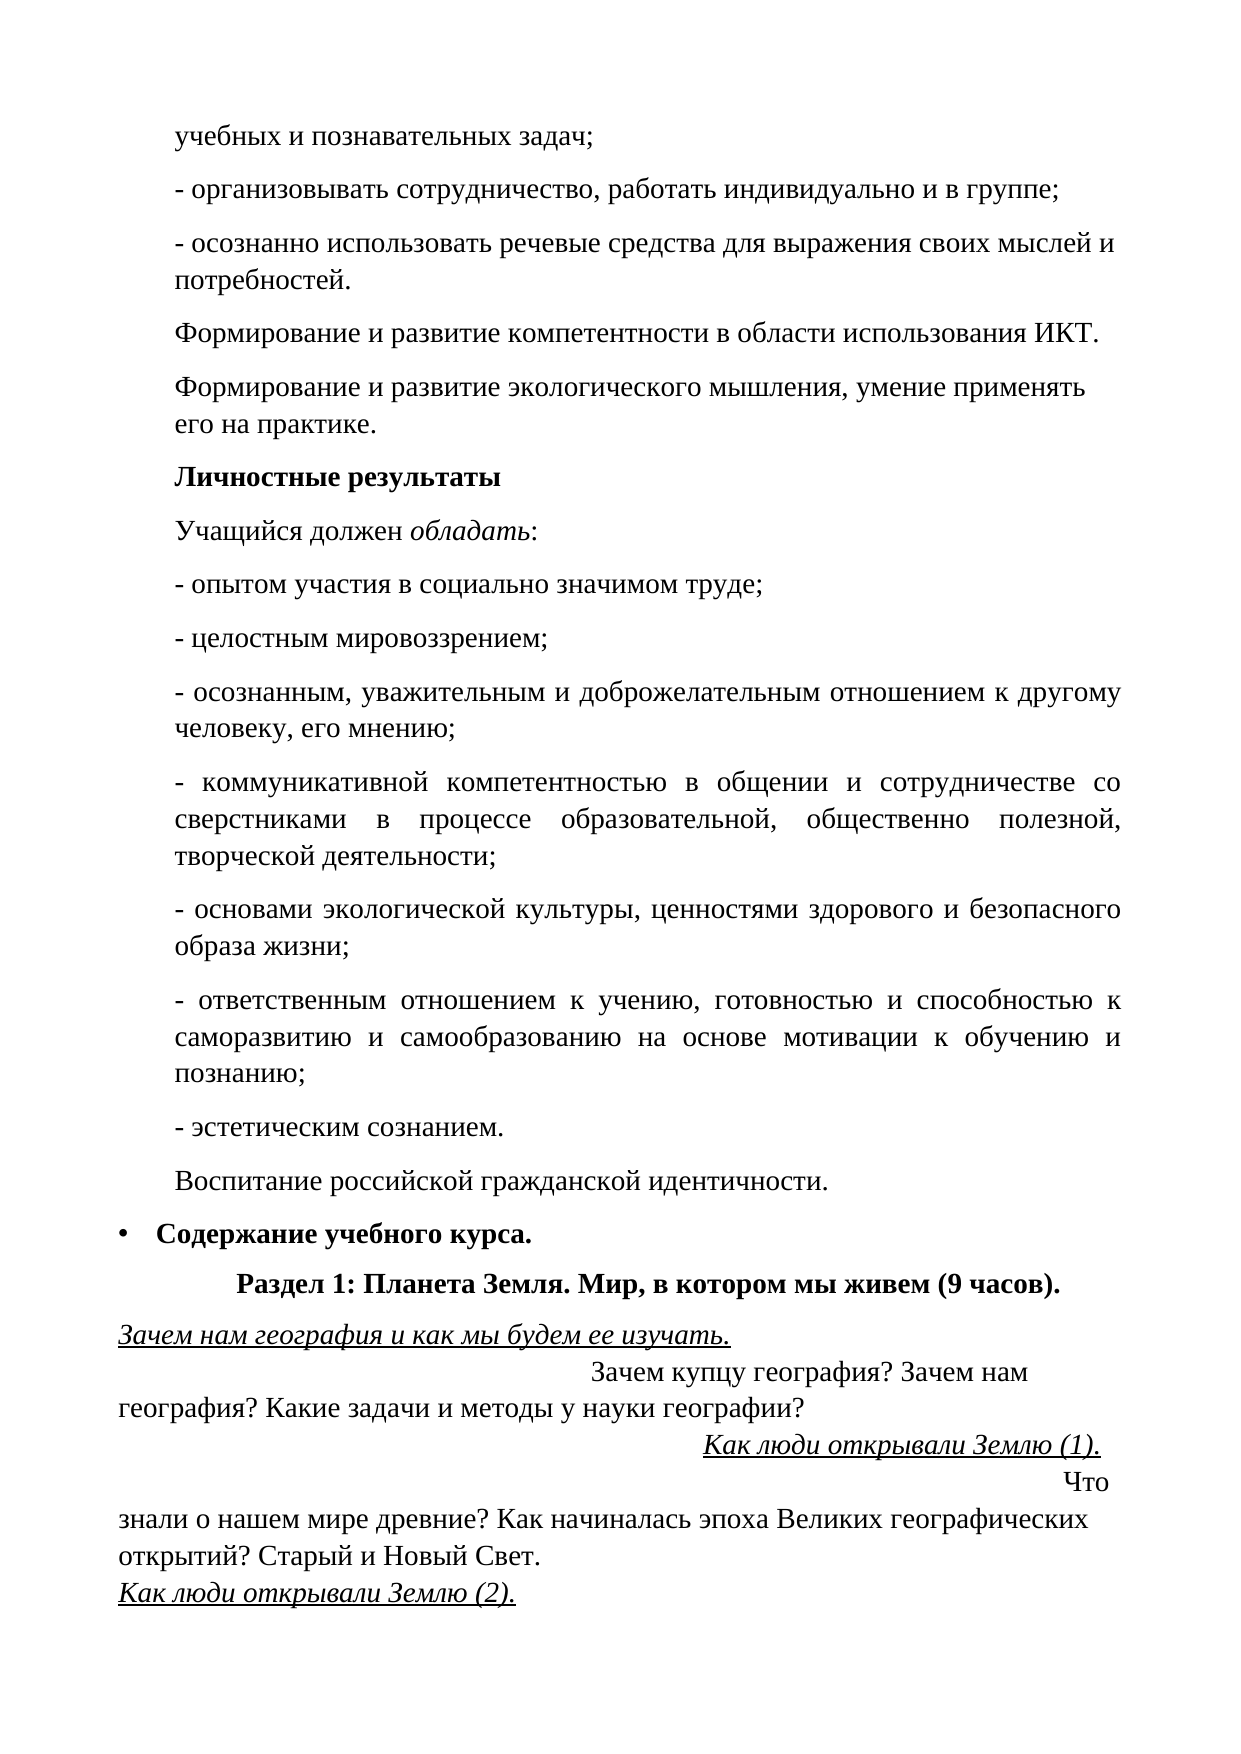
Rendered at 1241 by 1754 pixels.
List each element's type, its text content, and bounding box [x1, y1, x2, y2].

text Зачем нам география и как мы будем ее изучать. Зачем купцу география? Зачем нам география? Какие задачи и методы у науки географии? Как люди открывали Землю (1). Что знали о нашем мире древние? Как начиналась эпоха Великих географических открытий? Старый и Новый Свет. Как люди открывали Землю (2). [118, 1317, 1122, 1608]
text - ответственным отношением к учению, готовностью и способностью к саморазвитию и самообразованию на основе мотивации к обучению и познанию; [174, 982, 1122, 1089]
text учебных и познавательных задач; [174, 118, 1122, 152]
text - опытом участия в социально значимом труде; [174, 567, 1122, 600]
text Личностные результаты [174, 459, 1122, 493]
text - эстетическим сознанием. [174, 1109, 1122, 1143]
text Воспитание российской гражданской идентичности. [174, 1163, 1122, 1196]
list Содержание учебного курса. [81, 1216, 1122, 1250]
text - осознанным, уважительным и доброжелательным отношением к другому человеку, его мнению; [174, 674, 1122, 744]
text - целостным мировоззрением; [174, 620, 1122, 654]
text Формирование и развитие компетентности в области использования ИКТ. [174, 316, 1122, 349]
text Раздел 1: Планета Земля. Мир, в котором мы живем (9 часов). [118, 1267, 1122, 1300]
text - организовывать сотрудничество, работать индивидуально и в группе; [174, 172, 1122, 205]
text Учащийся должен обладать: [174, 513, 1122, 547]
text - осознанно использовать речевые средства для выражения своих мыслей и потребностей. [174, 225, 1122, 296]
text Формирование и развитие экологического мышления, умение применять его на практике. [174, 369, 1122, 439]
text - коммуникативной компетентностью в общении и сотрудничестве со сверстниками в процессе образовательной, общественно полезной, творческой деятельности; [174, 764, 1122, 871]
text - основами экологической культуры, ценностями здорового и безопасного образа жизни; [174, 891, 1122, 962]
